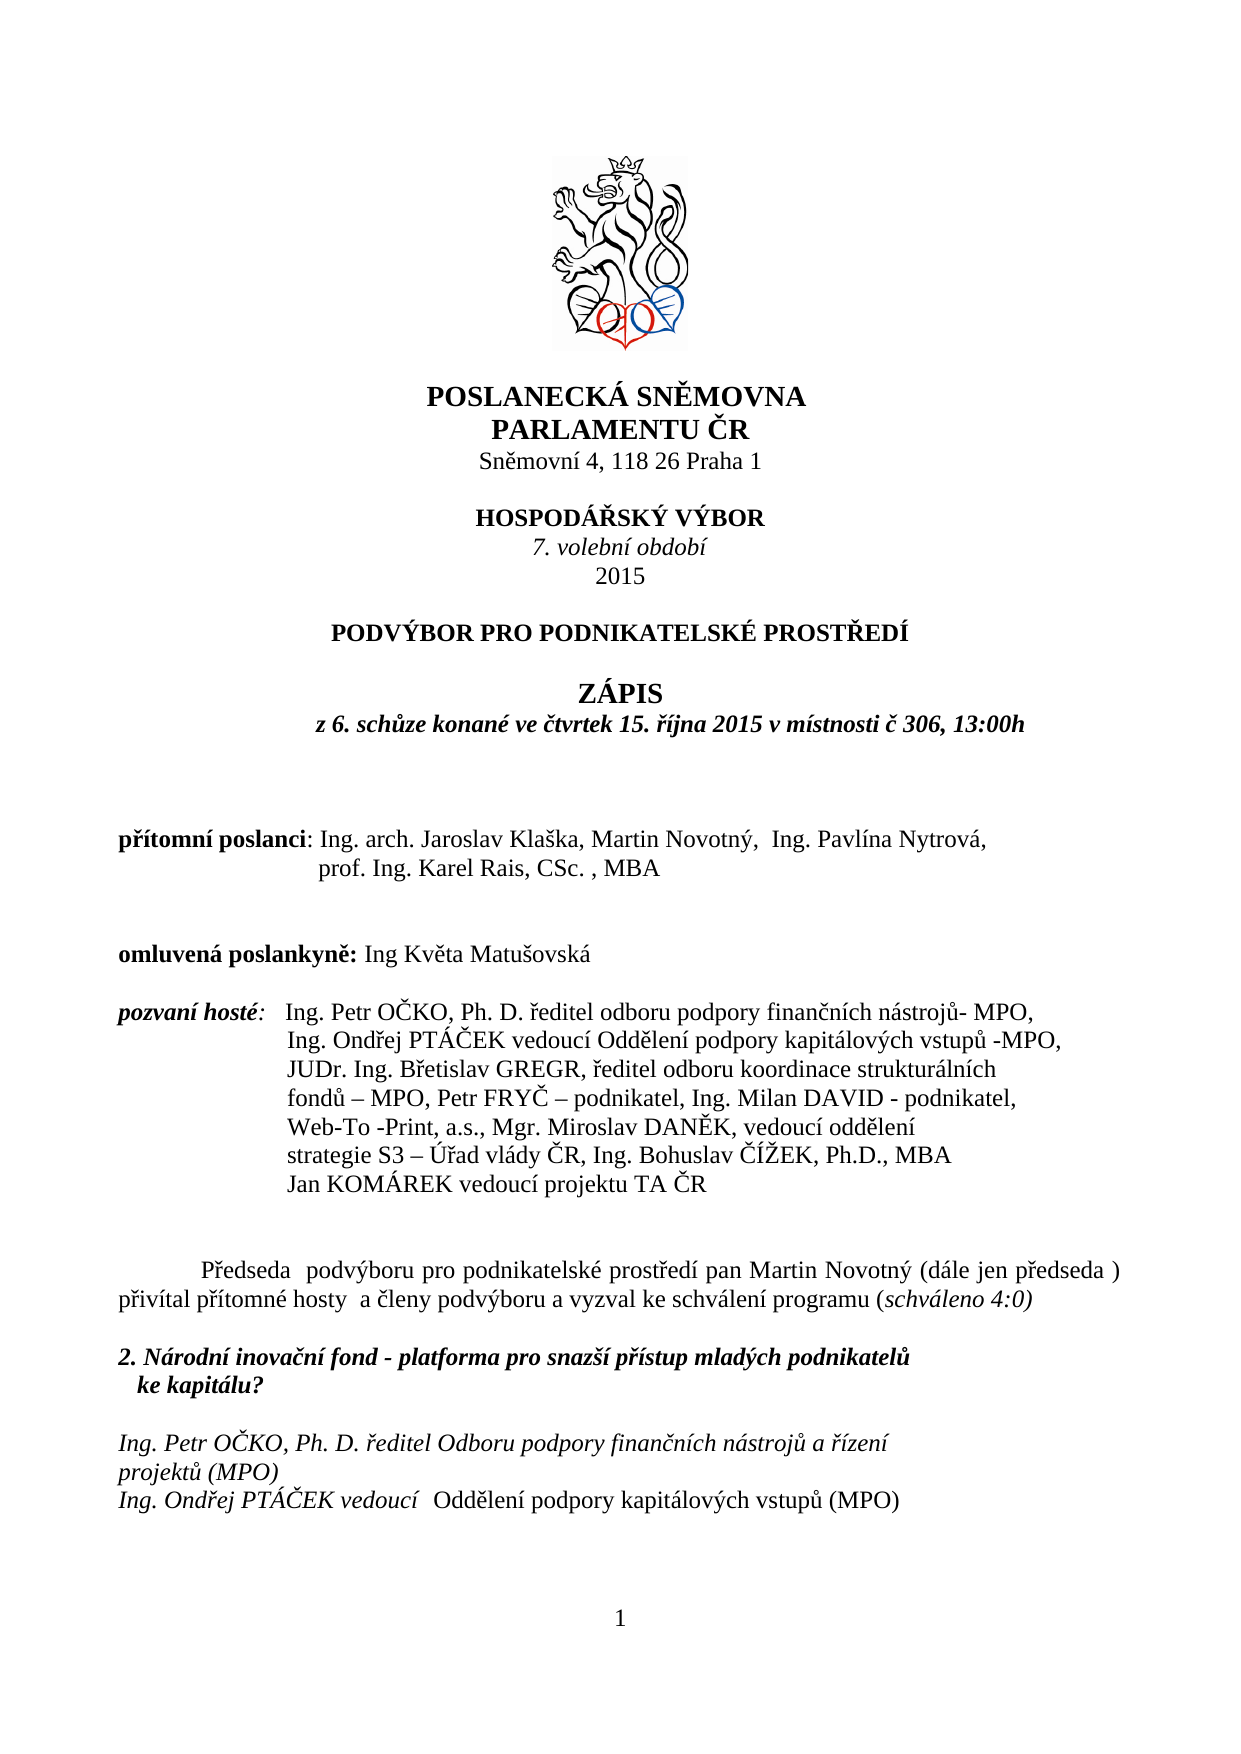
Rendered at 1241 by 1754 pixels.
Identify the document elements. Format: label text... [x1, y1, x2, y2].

text omluvená poslankyně: Ing Květa Matušovská [118, 939, 1122, 968]
text prof. Ing. Karel Rais, CSc. , MBA [118, 853, 1122, 882]
text Předseda podvýboru pro podnikatelské prostředí pan Martin Novotný (dále jen předseda ) přivítal přítomné hosty a členy podvýboru a vyzval ke schválení programu (schváleno 4:0) [118, 1256, 1122, 1313]
text projektů (MPO) [118, 1457, 1122, 1486]
text Ing. Ondřej PTÁČEK vedoucí Oddělení podpory kapitálových vstupů (MPO) [118, 1486, 1122, 1516]
text Jan KOMÁREK vedoucí projektu TA ČR [118, 1169, 1122, 1198]
text pozvaní hosté: Ing. Petr OČKO, Ph. D. ředitel odboru podpory finančních nástrojů- MPO, [118, 997, 1122, 1026]
subtitle PARLAMENTU ČR [118, 412, 1122, 446]
picture [552, 156, 689, 351]
subtitle HOSPODÁŘSKÝ VÝBOR [118, 503, 1122, 532]
text JUDr. Ing. Břetislav GREGR, ředitel odboru koordinace strukturálních [118, 1054, 1122, 1083]
subtitle 2015 [118, 561, 1122, 589]
text 1 [118, 1603, 1122, 1631]
text 7. volební období [118, 532, 1122, 561]
text ke kapitálu? [118, 1371, 1122, 1399]
text 2. Národní inovační fond - platforma pro snazší přístup mladých podnikatelů [118, 1342, 1122, 1371]
text přítomní poslanci: Ing. arch. Jaroslav Klaška, Martin Novotný, Ing. Pavlína Nytrová, [118, 824, 1122, 853]
text fondů – MPO, Petr FRYČ – podnikatel, Ing. Milan DAVID - podnikatel, [118, 1083, 1122, 1112]
text Web-To -Print, a.s., Mgr. Miroslav DANĚK, vedoucí oddělení [118, 1112, 1122, 1141]
subtitle PODVÝBOR PRO PODNIKATELSKÉ PROSTŘEDÍ [118, 618, 1122, 647]
text ZÁPIS [118, 676, 1122, 709]
text strategie S3 – Úřad vlády ČR, Ing. Bohuslav ČÍŽEK, Ph.D., MBA [118, 1141, 1122, 1169]
text Ing. Ondřej PTÁČEK vedoucí Oddělení podpory kapitálových vstupů -MPO, [118, 1026, 1122, 1054]
text z 6. schůze konané ve čtvrtek 15. října 2015 v místnosti č 306, 13:00h [222, 709, 1122, 738]
subtitle POSLANECKÁ SNĚMOVNA [118, 379, 1122, 412]
subtitle Sněmovní 4, 118 26 Praha 1 [118, 446, 1122, 474]
text Ing. Petr OČKO, Ph. D. ředitel Odboru podpory finančních nástrojů a řízení [118, 1428, 1122, 1457]
